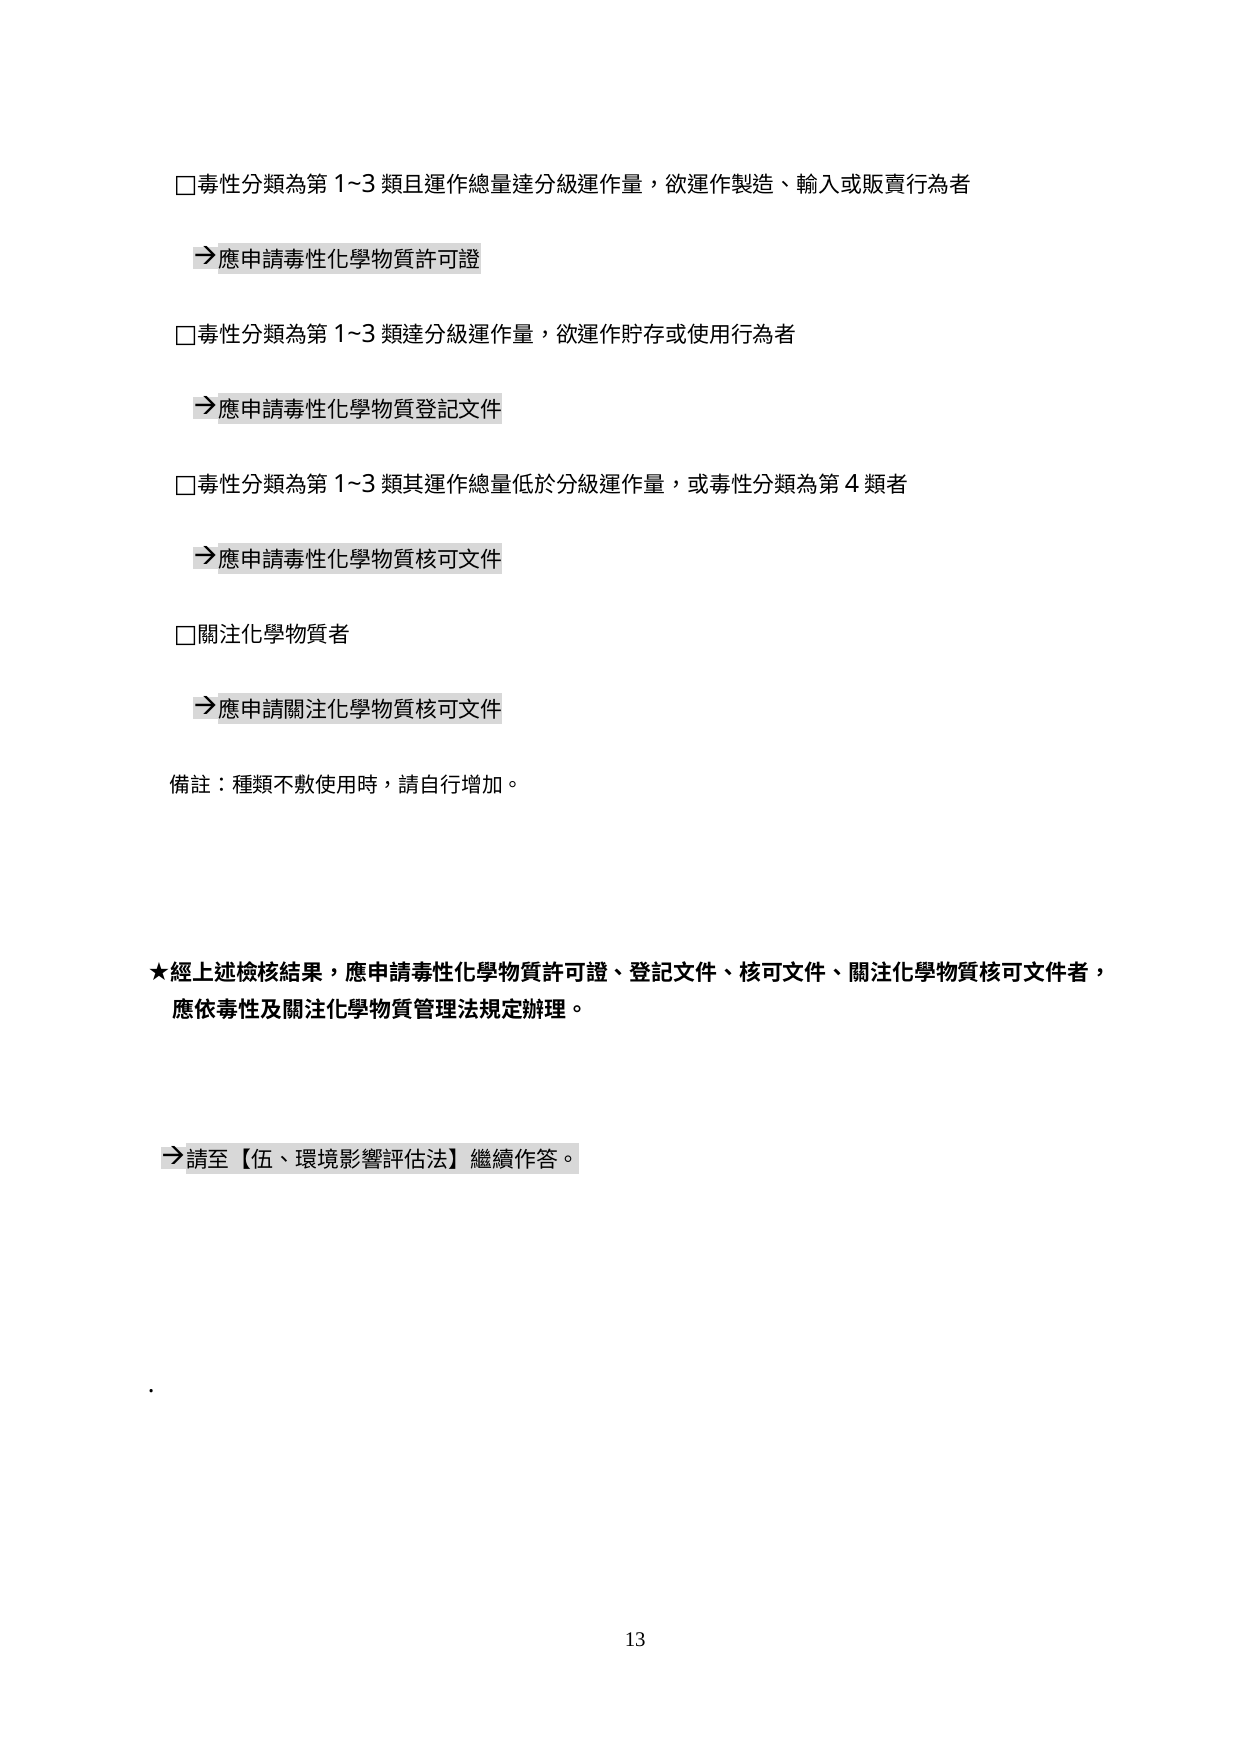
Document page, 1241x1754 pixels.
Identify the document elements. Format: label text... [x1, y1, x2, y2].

text □毒性分類為第1~3類達分級運作量，欲運作貯存或使用行為者 [148, 314, 1122, 352]
text 請至【伍、環境影響評估法】繼續作答。 [148, 1139, 1122, 1177]
text □毒性分類為第1~3類其運作總量低於分級運作量，或毒性分類為第4類者 [148, 464, 1122, 502]
text 應申請關注化學物質核可文件 [148, 689, 1122, 727]
text 備註：種類不敷使用時，請自行增加。 [148, 764, 1122, 802]
text . [148, 1364, 1122, 1402]
text 應申請毒性化學物質核可文件 [148, 539, 1122, 577]
text □關注化學物質者 [148, 614, 1122, 652]
text 應申請毒性化學物質登記文件 [148, 389, 1122, 427]
text 應申請毒性化學物質許可證 [148, 239, 1122, 277]
text ★經上述檢核結果，應申請毒性化學物質許可證、登記文件、核可文件、關注化學物質核可文件者，應依毒性及關注化學物質管理法規定辦理。 [148, 952, 1122, 1027]
text □毒性分類為第1~3類且運作總量達分級運作量，欲運作製造、輸入或販賣行為者 [148, 164, 1122, 202]
